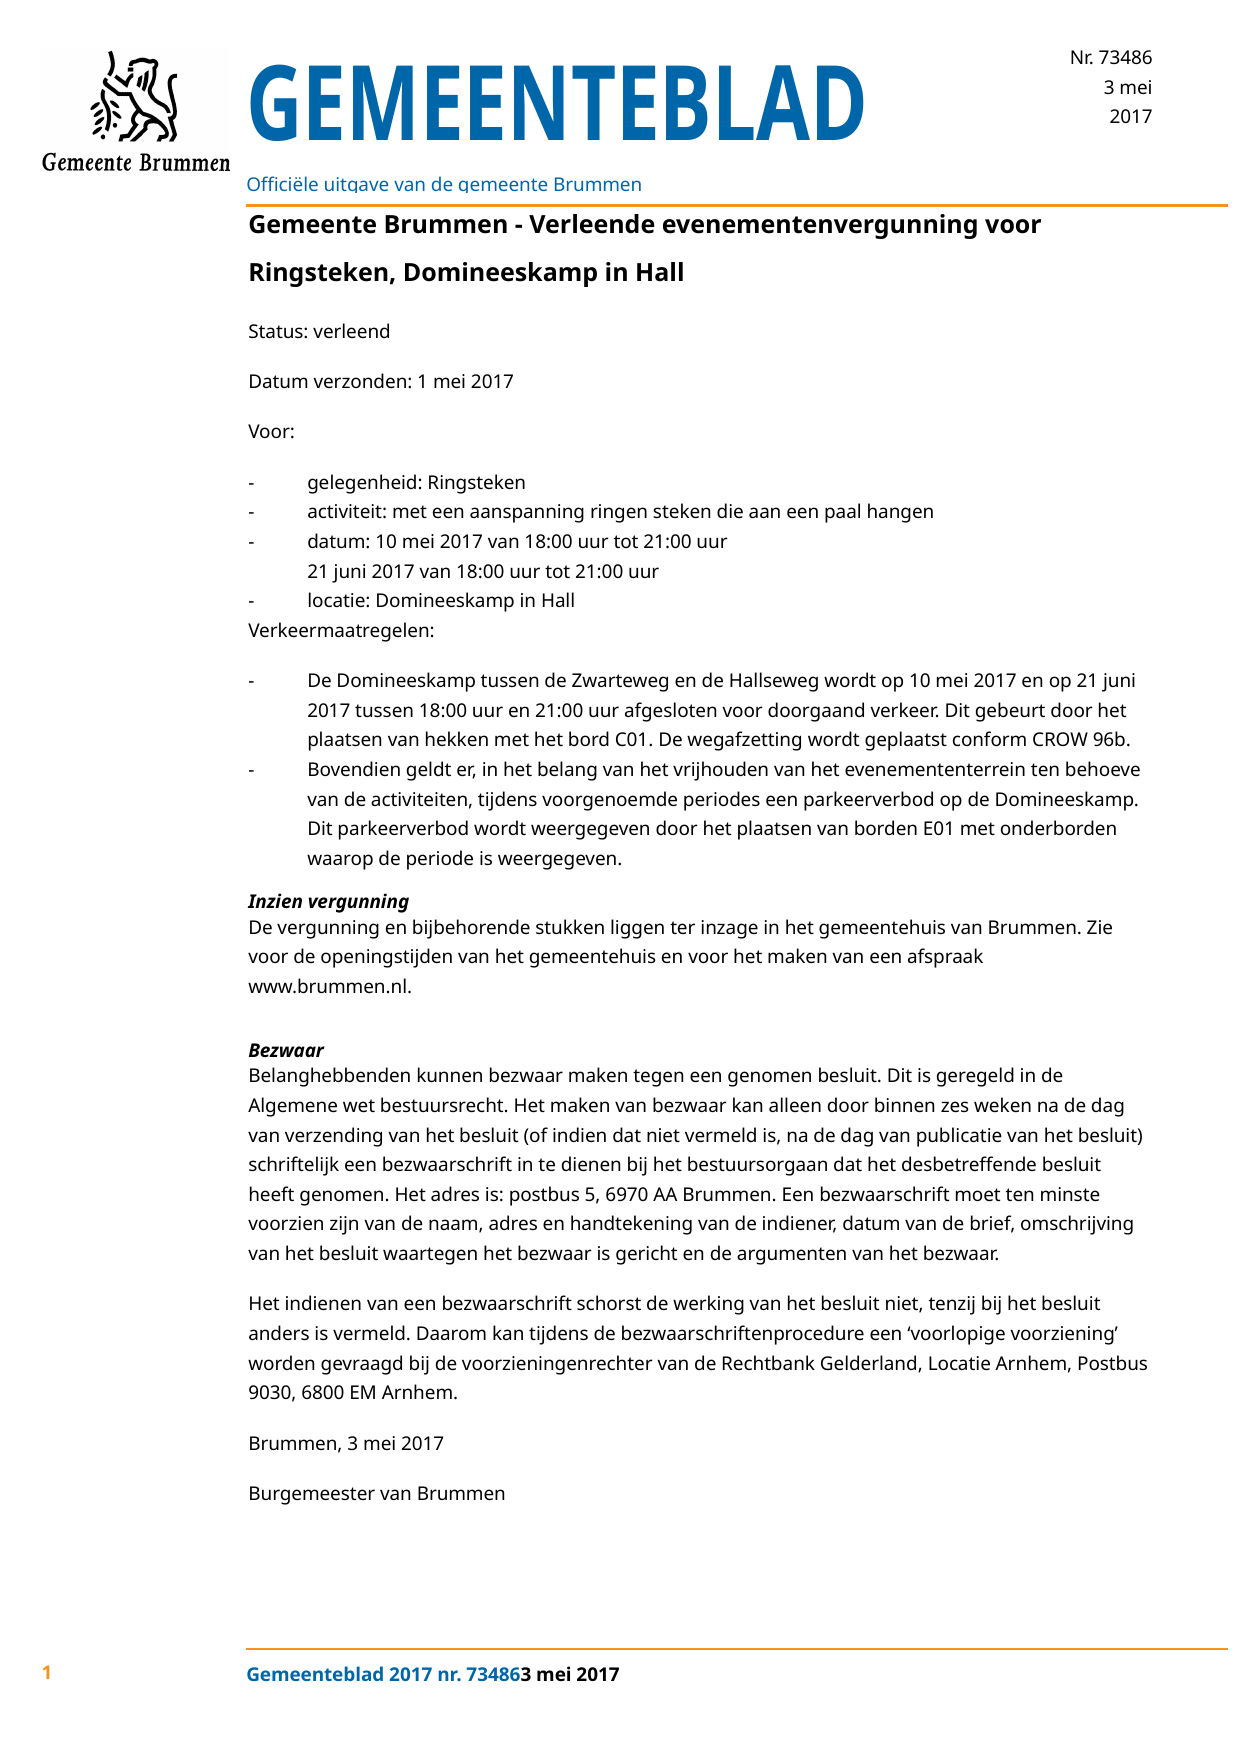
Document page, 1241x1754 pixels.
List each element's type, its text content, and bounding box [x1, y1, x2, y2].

text Het indienen van een bezwaarschrift schorst de werking van het besluit niet, tenzij bij het besluit anders is vermeld. Daarom kan tijdens de bezwaarschriftenprocedure een ‘voorlopige voorziening’ worden gevraagd bij de voorzieningenrechter van de Rechtbank Gelderland, Locatie Arnhem, Postbus 9030, 6800 EM Arnhem. [248, 1291, 1152, 1405]
text Datum verzonden: 1 mei 2017 [248, 368, 1152, 394]
list gelegenheid: Ringsteken [248, 469, 1152, 495]
text Burgemeester van Brummen [248, 1480, 1152, 1506]
text Inzien vergunning [248, 888, 1152, 914]
text Belanghebbenden kunnen bezwaar maken tegen een genomen besluit. Dit is geregeld in de Algemene wet bestuursrecht. Het maken van bezwaar kan alleen door binnen zes weken na de dag van verzending van het besluit (of indien dat niet vermeld is, na de dag van publicatie van het besluit) schriftelijk een bezwaarschrift in te dienen bij het bestuursorgaan dat het desbetreffende besluit heeft genomen. Het adres is: postbus 5, 6970 AA Brummen. Een bezwaarschrift moet ten minste voorzien zijn van de naam, adres en handtekening van de indiener, datum van de brief, omschrijving van het besluit waartegen het bezwaar is gericht en de argumenten van het bezwaar. [248, 1063, 1152, 1266]
text Verkeermaatregelen: [248, 617, 1152, 643]
list activiteit: met een aanspanning ringen steken die aan een paal hangen [248, 499, 1152, 524]
list De Domineeskamp tussen de Zwarteweg en de Hallseweg wordt op 10 mei 2017 en op 21 juni 2017 tussen 18:00 uur en 21:00 uur afgesloten voor doorgaand verkeer. Dit gebeurt door het plaatsen van hekken met het bord C01. De wegafzetting wordt geplaatst conform CROW 96b. [248, 667, 1152, 752]
list locatie: Domineeskamp in Hall [248, 587, 1152, 613]
list datum: 10 mei 2017 van 18:00 uur tot 21:00 uur [248, 528, 1152, 554]
list 21 juni 2017 van 18:00 uur tot 21:00 uur [248, 558, 1152, 584]
text Gemeente Brummen - Verleende evenementenvergunning voor Ringsteken, Domineeskamp in Hall [248, 207, 1152, 288]
picture [41, 47, 231, 172]
text Bezwaar [248, 1037, 1152, 1063]
text Brummen, 3 mei 2017 [248, 1430, 1152, 1456]
text Voor: [248, 419, 1152, 444]
text Status: verleend [248, 318, 1152, 344]
list Bovendien geldt er, in het belang van het vrijhouden van het evenemententerrein ten behoeve van de activiteiten, tijdens voorgenoemde periodes een parkeerverbod op de Domineeskamp. Dit parkeerverbod wordt weergegeven door het plaatsen van borden E01 met onderborden waarop de periode is weergegeven. [248, 756, 1152, 871]
text De vergunning en bijbehorende stukken liggen ter inzage in het gemeentehuis van Brummen. Zie voor de openingstijden van het gemeentehuis en voor het maken van een afspraak www.brummen.nl. [248, 914, 1152, 999]
